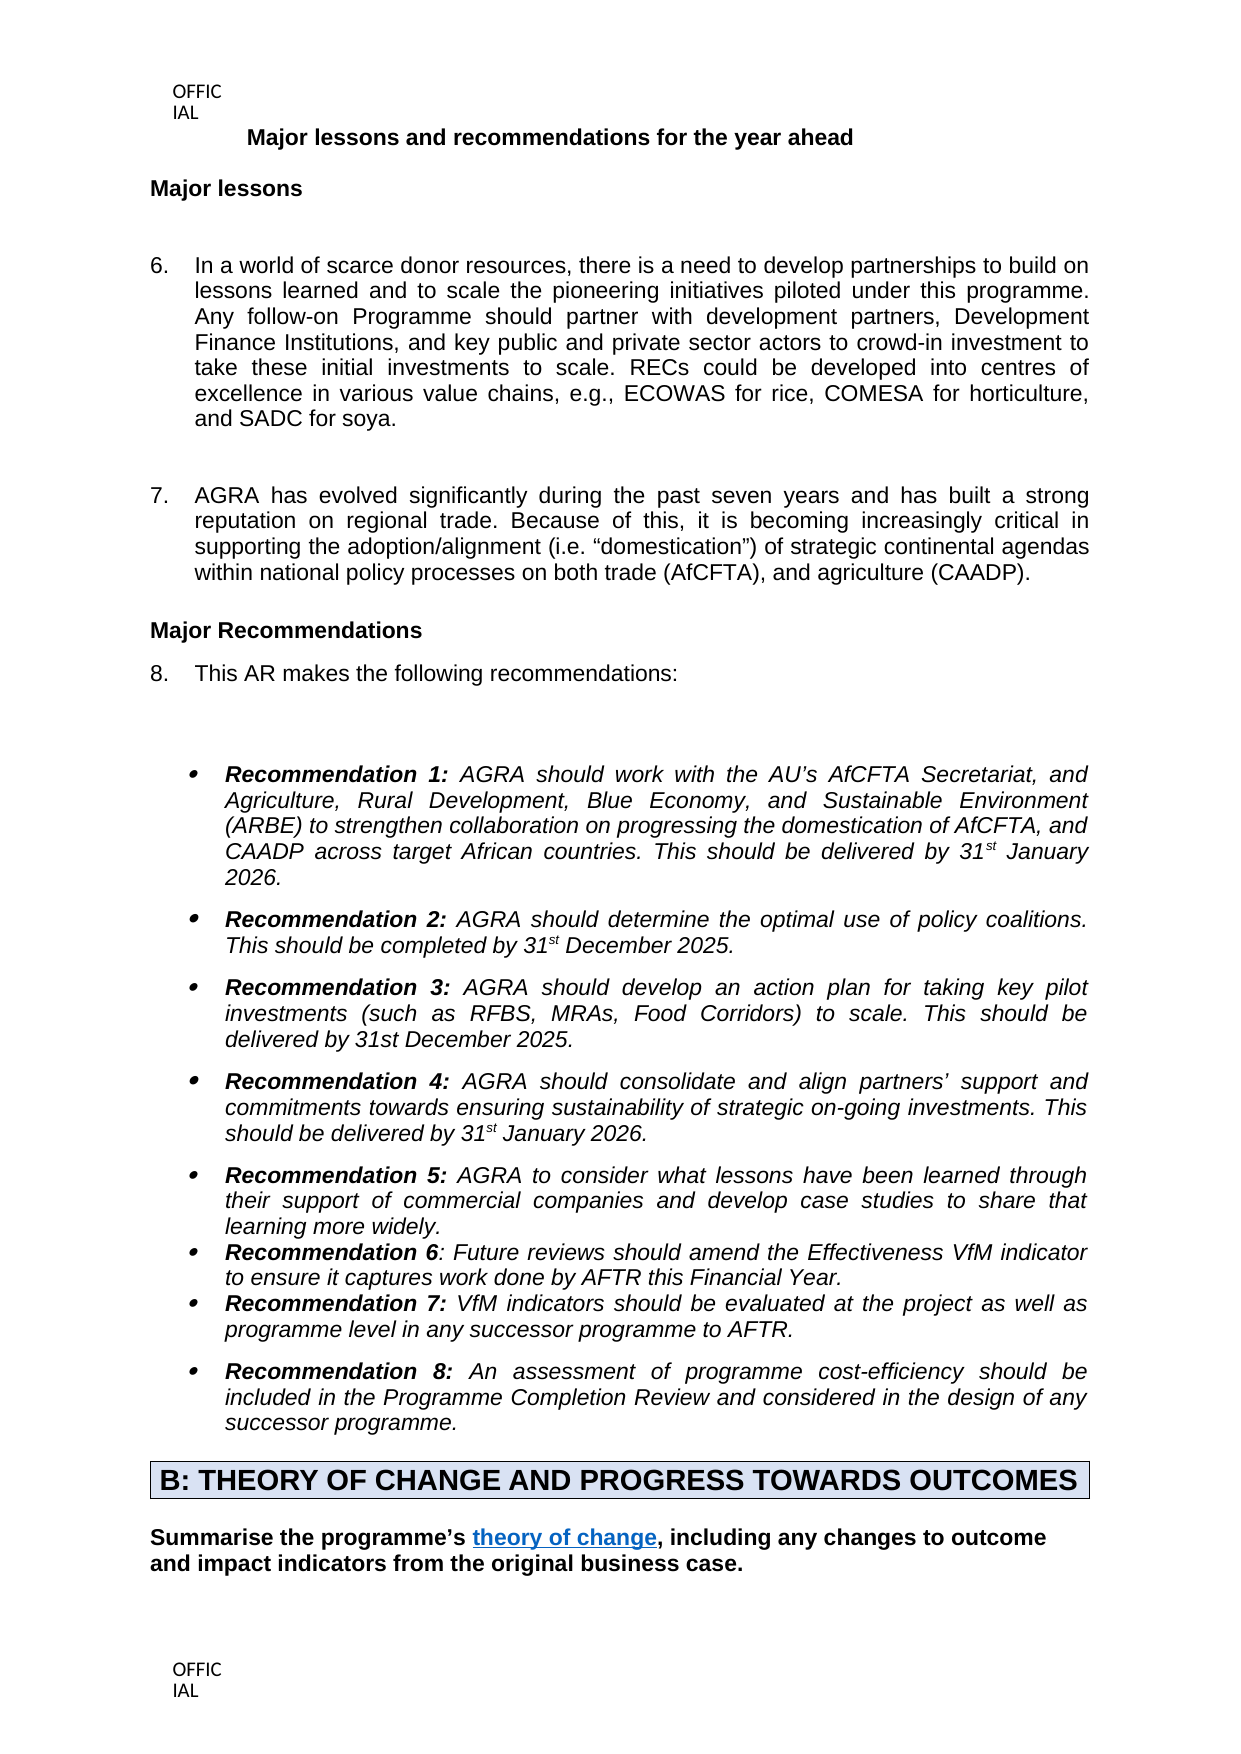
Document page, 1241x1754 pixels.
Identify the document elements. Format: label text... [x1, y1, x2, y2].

list Recommendation 3: AGRA should develop an action plan for taking key pilot investments (such as RFBS, MRAs, Food Corridors) to scale. This should be delivered by 31st December 2025. [187, 975, 1090, 1052]
list AGRA has evolved significantly during the past seven years and has built a strong reputation on regional trade. Because of this, it is becoming increasingly critical in supporting the adoption/alignment (i.e. “domestication”) of strategic continental agendas within national policy processes on both trade (AfCFTA), and agriculture (CAADP). [150, 482, 1090, 585]
list Major Recommendations [150, 618, 1090, 644]
text Major lessons and recommendations for the year ahead [150, 125, 1090, 151]
list Recommendation 5: AGRA to consider what lessons have been learned through their support of commercial companies and develop case studies to share that learning more widely. [187, 1163, 1090, 1239]
list In a world of scarce donor resources, there is a need to develop partnerships to build on lessons learned and to scale the pioneering initiatives piloted under this programme. Any follow-on Programme should partner with development partners, Development Finance Institutions, and key public and private sector actors to crowd-in investment to take these initial investments to scale. RECs could be developed into centres of excellence in various value chains, e.g., ECOWAS for rice, COMESA for horticulture, and SADC for soya. [150, 252, 1090, 432]
list Recommendation 6: Future reviews should amend the Effectiveness VfM indicator to ensure it captures work done by AFTR this Financial Year. [187, 1239, 1090, 1291]
subtitle B: THEORY OF CHANGE AND PROGRESS TOWARDS OUTCOMES [151, 1462, 1089, 1498]
list Recommendation 4: AGRA should consolidate and align partners’ support and commitments towards ensuring sustainability of strategic on-going investments. This should be delivered by 31st January 2026. [187, 1068, 1090, 1146]
text Major lessons [150, 176, 1090, 202]
list Recommendation 1: AGRA should work with the AU’s AfCFTA Secretariat, and Agriculture, Rural Development, Blue Economy, and Sustainable Environment (ARBE) to strengthen collaboration on progressing the domestication of AfCFTA, and CAADP across target African countries. This should be delivered by 31st January 2026. [187, 762, 1090, 890]
list Recommendation 7: VfM indicators should be evaluated at the project as well as programme level in any successor programme to AFTR. [187, 1291, 1090, 1342]
list This AR makes the following recommendations: [150, 661, 1090, 686]
list Recommendation 2: AGRA should determine the optimal use of policy coalitions. This should be completed by 31st December 2025. [187, 907, 1090, 958]
list Recommendation 8: An assessment of programme cost-efficiency should be included in the Programme Completion Review and considered in the design of any successor programme. [187, 1359, 1090, 1436]
text Summarise the programme’s theory of change, including any changes to outcome and impact indicators from the original business case. [150, 1525, 1090, 1576]
